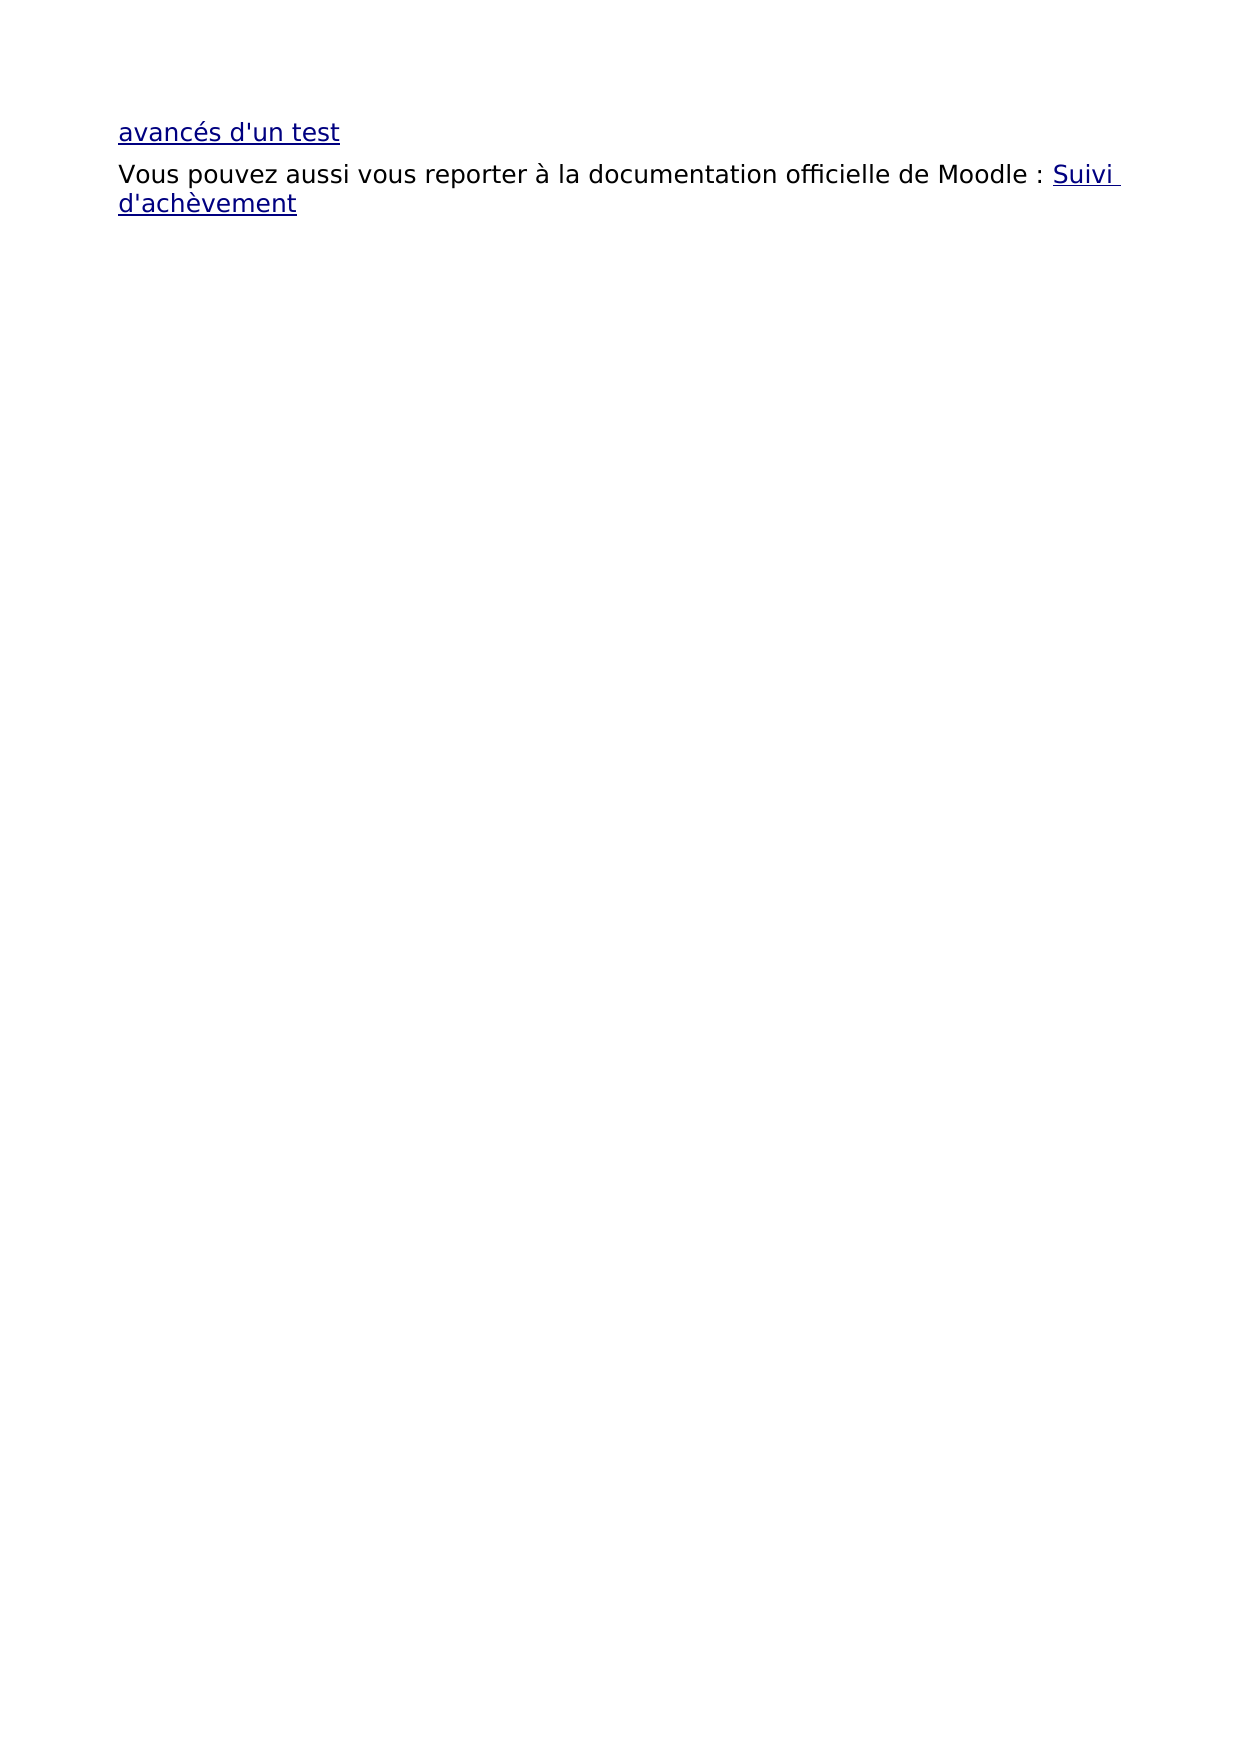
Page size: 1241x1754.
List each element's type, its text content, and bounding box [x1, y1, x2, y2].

text Vous pouvez aussi vous reporter à la documentation officielle de Moodle : Suivi d'achèvement [118, 160, 1122, 218]
text avancés d'un test [118, 118, 1122, 147]
